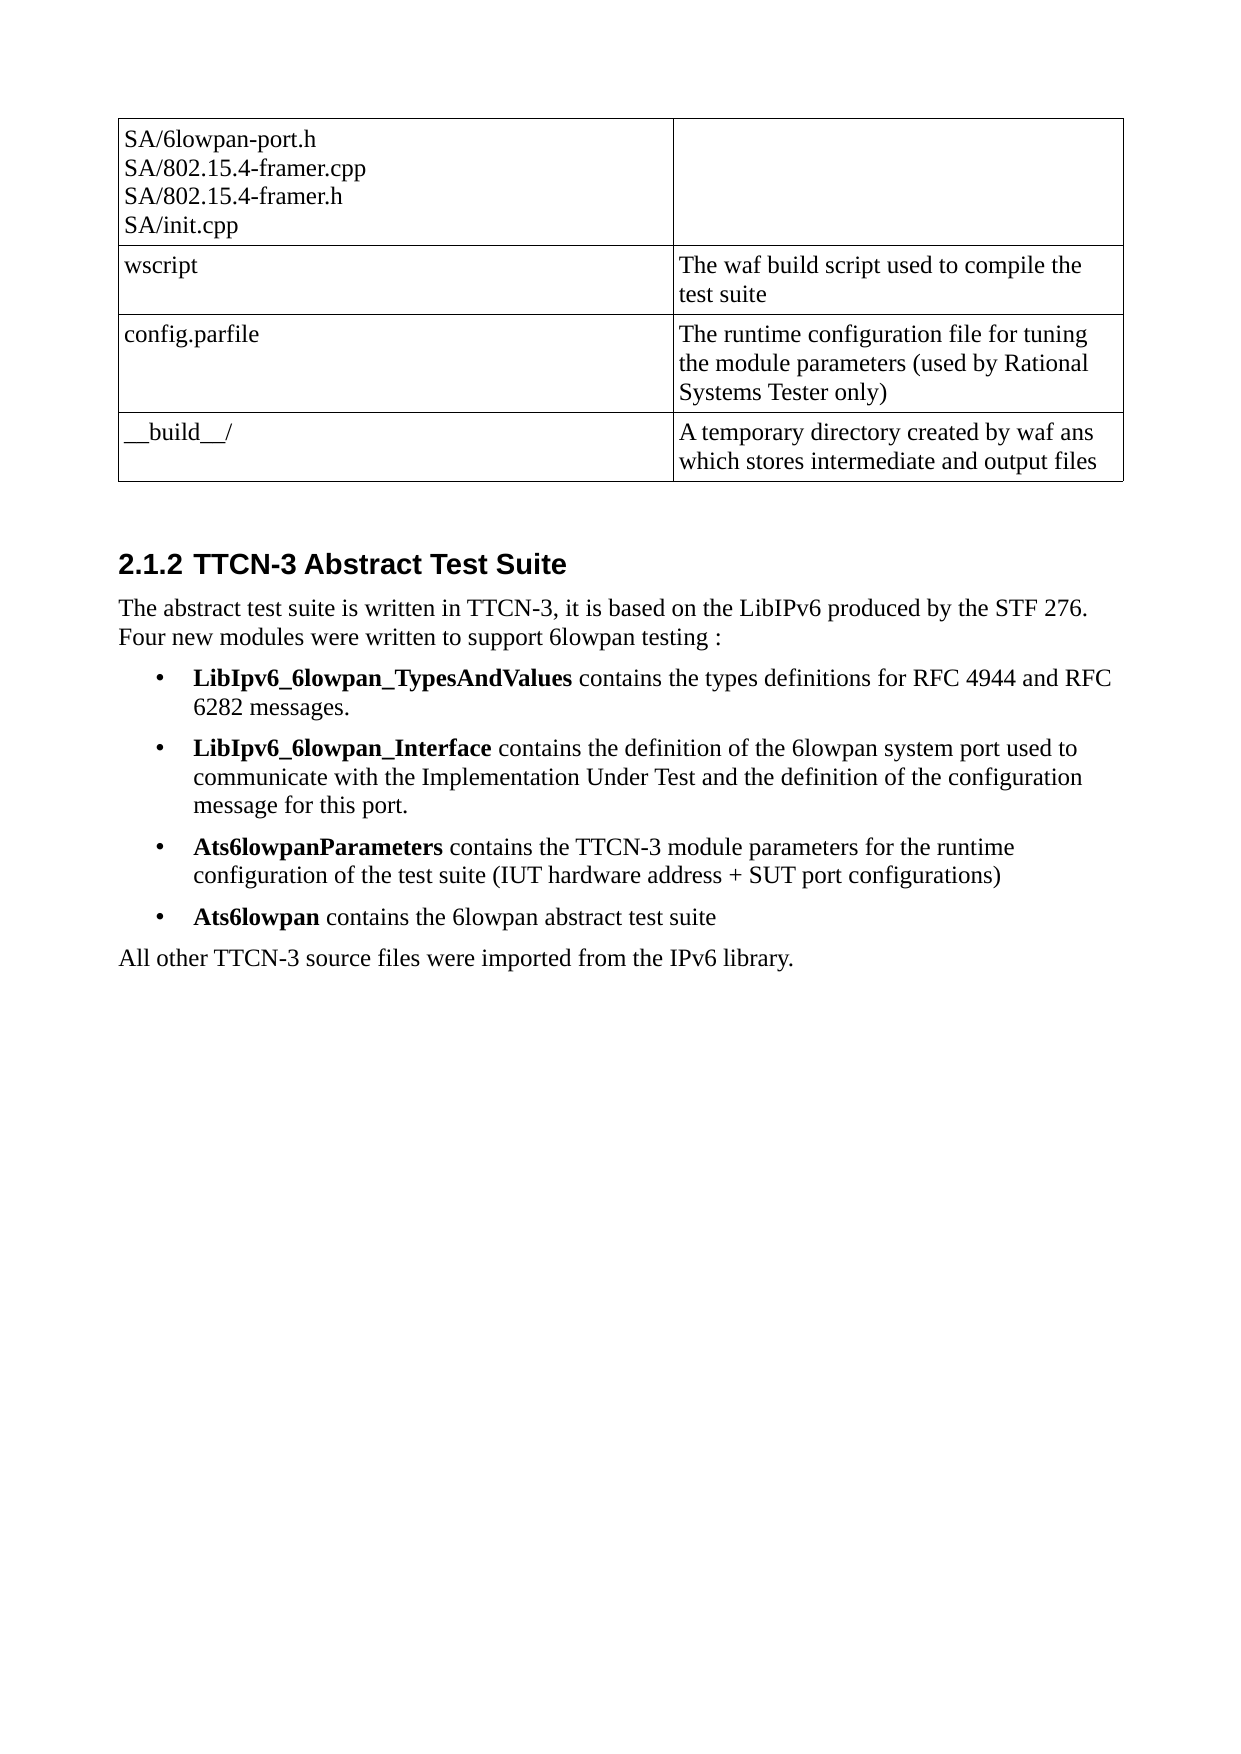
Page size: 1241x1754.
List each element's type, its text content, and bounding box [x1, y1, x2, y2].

list Ats6lowpanParameters contains the TTCN-3 module parameters for the runtime configuration of the test suite (IUT hardware address + SUT port configurations) [156, 832, 1122, 889]
subtitle TTCN-3 Abstract Test Suite [118, 547, 1122, 581]
list LibIpv6_6lowpan_Interface contains the definition of the 6lowpan system port used to communicate with the Implementation Under Test and the definition of the configuration message for this port. [156, 733, 1122, 819]
table_cell [674, 119, 1123, 245]
table_cell __build__/ [119, 413, 673, 481]
table_cell The runtime configuration file for tuning the module parameters (used by Rational Systems Tester only) [674, 315, 1123, 412]
text The abstract test suite is written in TTCN-3, it is based on the LibIPv6 produced by the STF 276. Four new modules were written to support 6lowpan testing : [118, 593, 1122, 651]
table_cell A temporary directory created by waf ans which stores intermediate and output files [674, 413, 1123, 481]
table_cell config.parfile [119, 315, 673, 412]
table_cell SA/6lowpan-port.h SA/802.15.4-framer.cpp SA/802.15.4-framer.h SA/init.cpp [119, 119, 673, 245]
table_cell The waf build script used to compile the test suite [674, 246, 1123, 314]
text All other TTCN-3 source files were imported from the IPv6 library. [118, 943, 1122, 972]
list LibIpv6_6lowpan_TypesAndValues contains the types definitions for RFC 4944 and RFC 6282 messages. [156, 663, 1122, 721]
table_cell wscript [119, 246, 673, 314]
list Ats6lowpan contains the 6lowpan abstract test suite [156, 902, 1122, 931]
